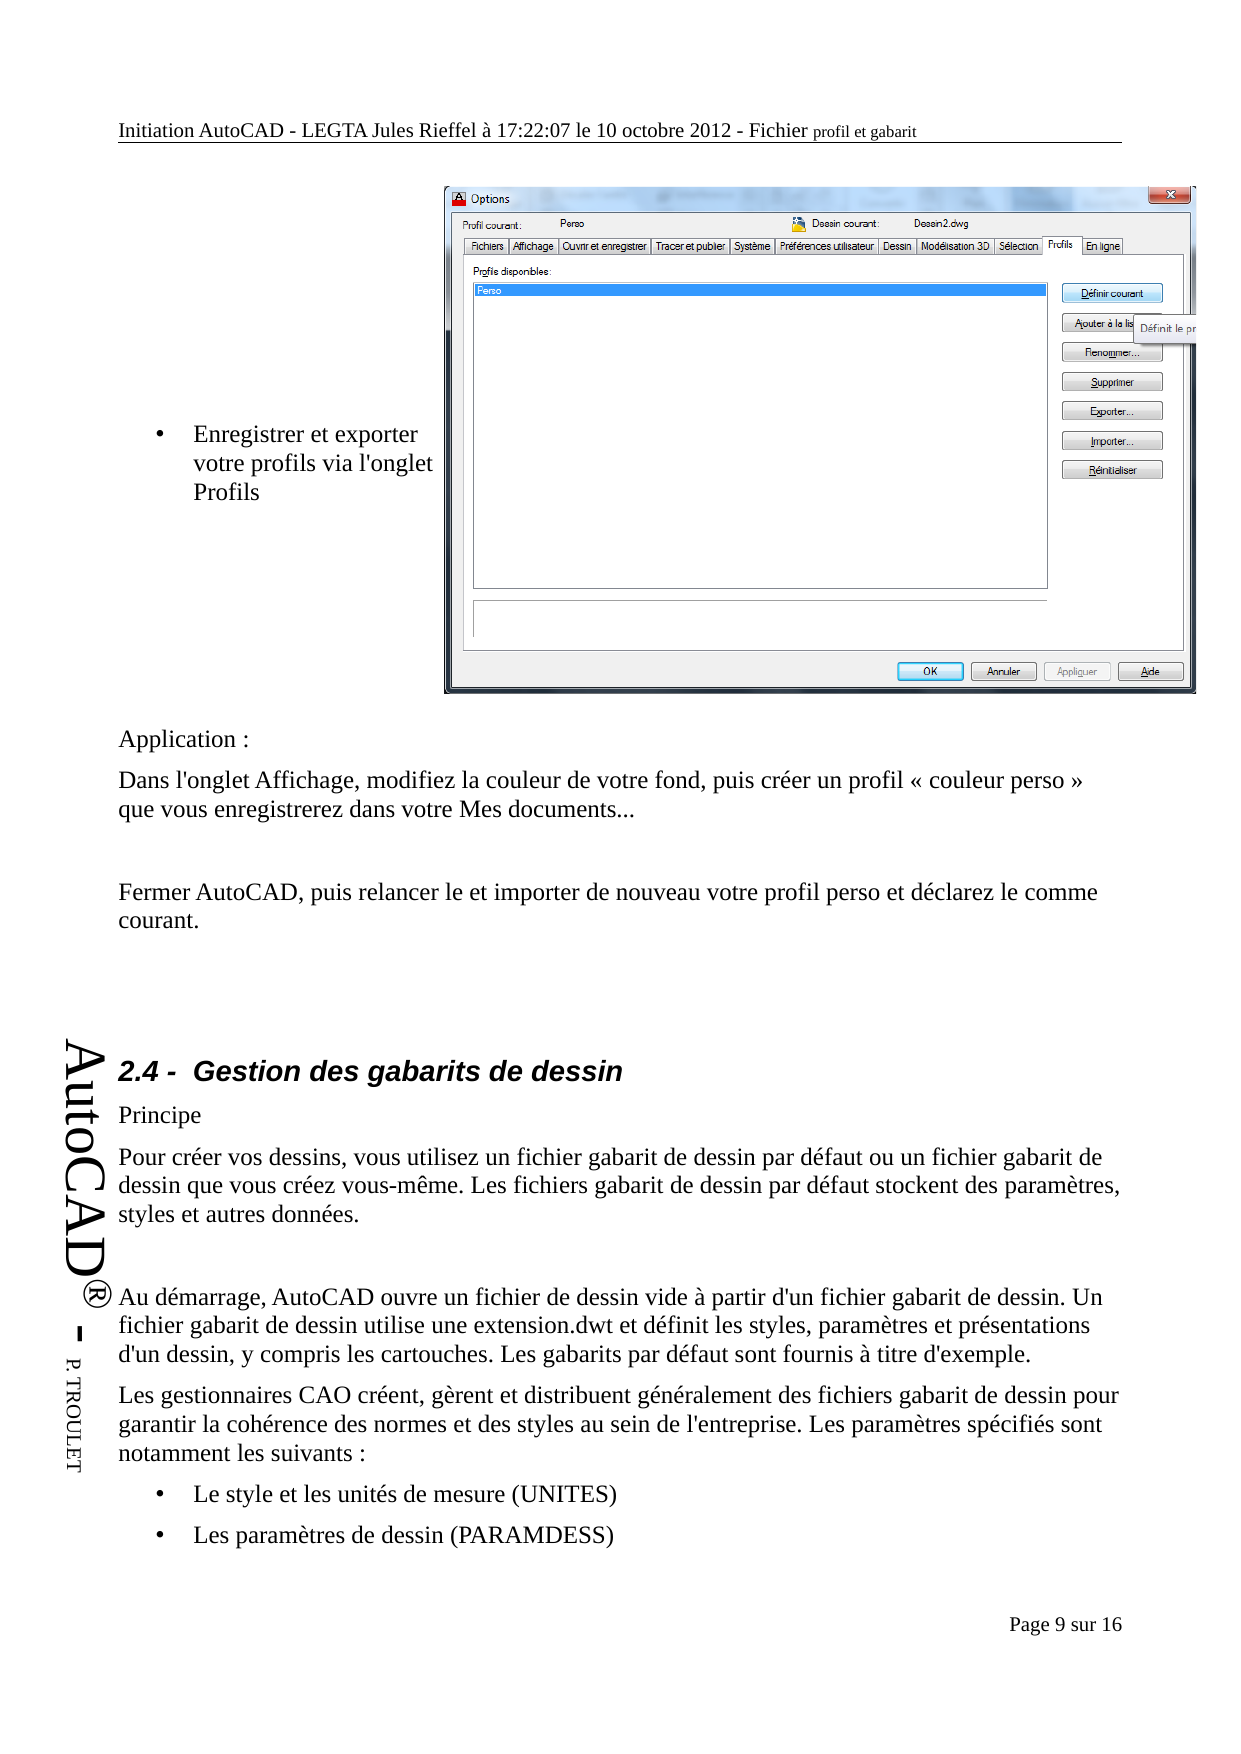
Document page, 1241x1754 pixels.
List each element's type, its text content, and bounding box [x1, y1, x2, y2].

list Enregistrer et exporter votre profils via l'onglet Profils [156, 419, 444, 506]
subtitle Gestion des gabarits de dessin [118, 1054, 1122, 1088]
text Au démarrage, AutoCAD ouvre un fichier de dessin vide à partir d'un fichier gabarit de dessin. Un fichier gabarit de dessin utilise une extension.dwt et définit les styles, paramètres et présentations d'un dessin, y compris les cartouches. Les gabarits par défaut sont fournis à titre d'exemple. [118, 1282, 1122, 1368]
text Principe [118, 1100, 1122, 1129]
text Pour créer vos dessins, vous utilisez un fichier gabarit de dessin par défaut ou un fichier gabarit de dessin que vous créez vous-même. Les fichiers gabarit de dessin par défaut stockent des paramètres, styles et autres données. [118, 1142, 1122, 1228]
text Dans l'onglet Affichage, modifiez la couleur de votre fond, puis créer un profil « couleur perso » que vous enregistrerez dans votre Mes documents... [118, 766, 1122, 823]
picture [444, 186, 1197, 694]
text Les gestionnaires CAO créent, gèrent et distribuent généralement des fichiers gabarit de dessin pour garantir la cohérence des normes et des styles au sein de l'entreprise. Les paramètres spécifiés sont notamment les suivants : [118, 1380, 1122, 1467]
list Le style et les unités de mesure (UNITES) [156, 1479, 1122, 1508]
text Fermer AutoCAD, puis relancer le et importer de nouveau votre profil perso et déclarez le comme courant. [118, 877, 1122, 934]
list Les paramètres de dessin (PARAMDESS) [156, 1520, 1122, 1549]
text Application : [118, 724, 1122, 753]
